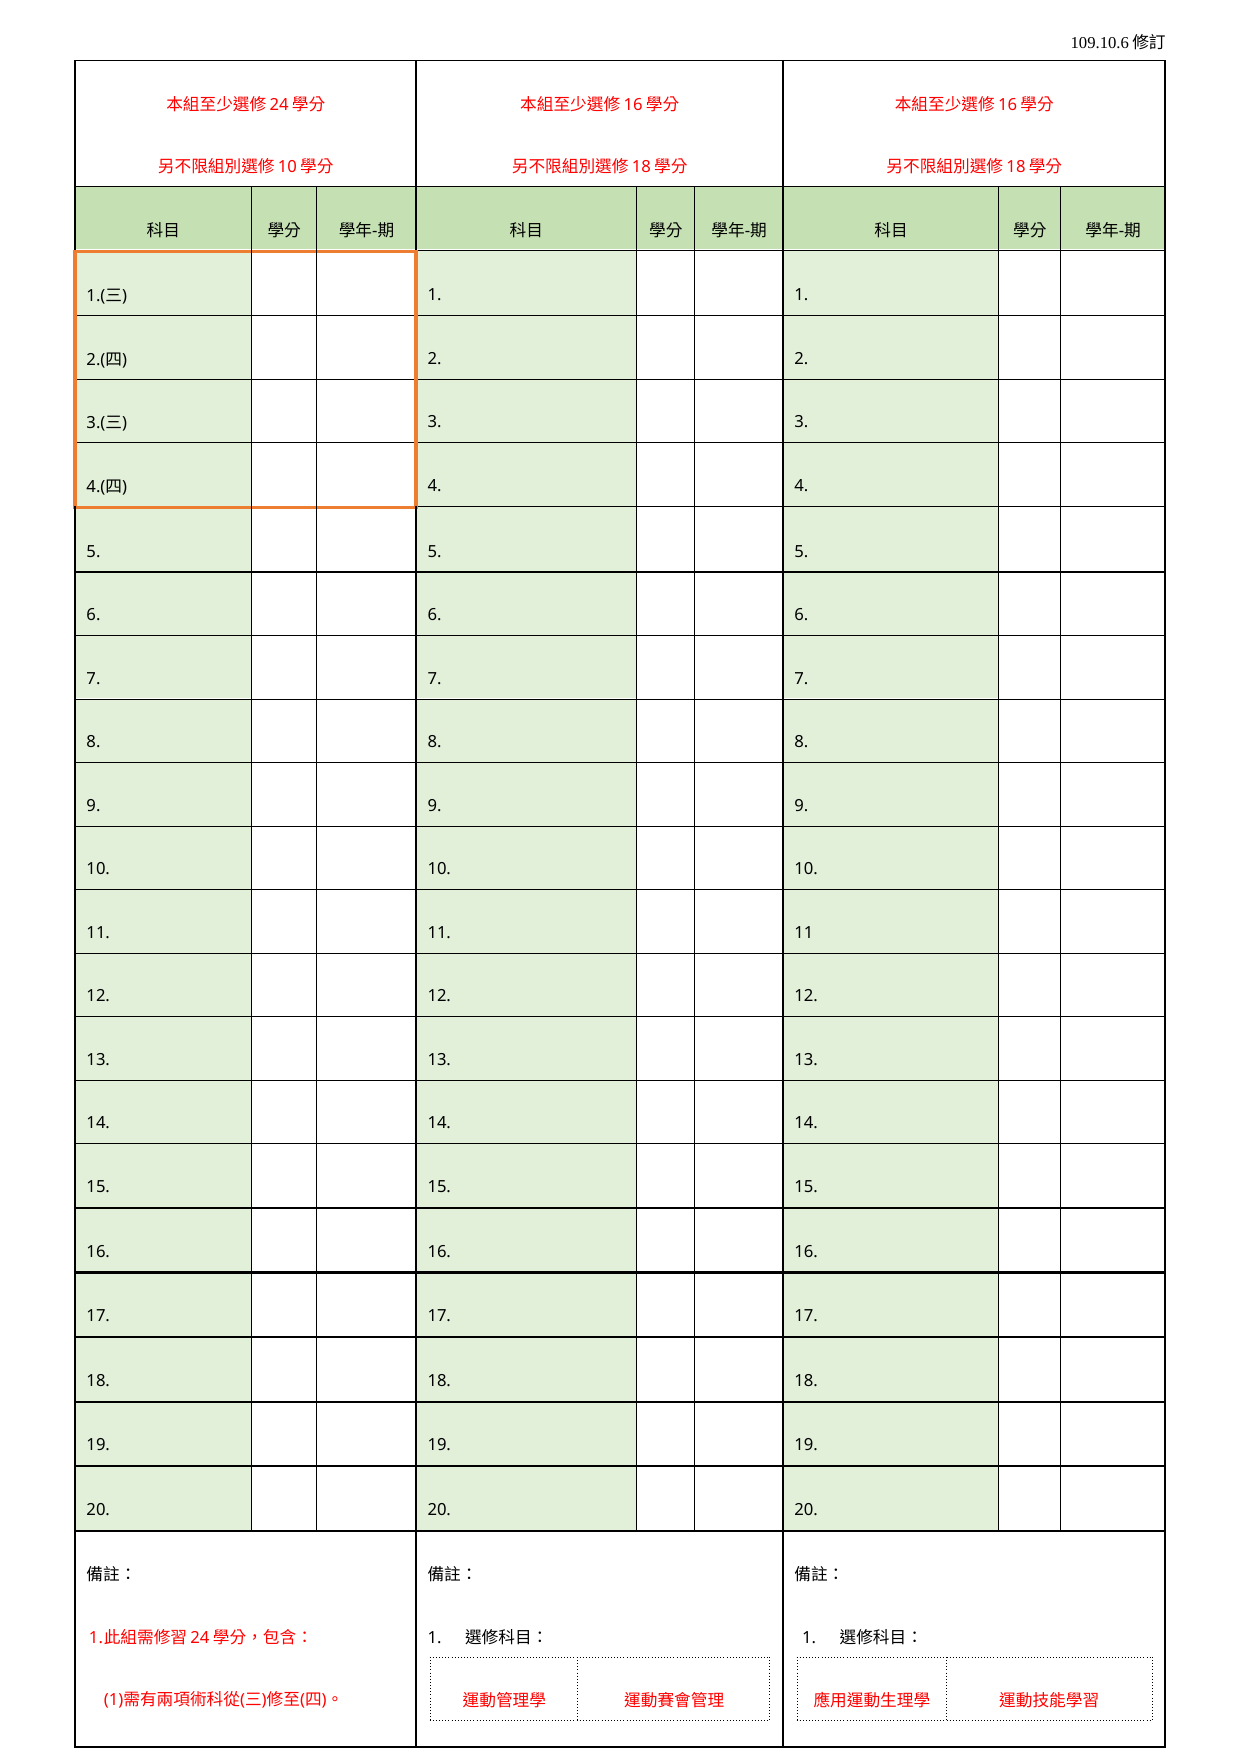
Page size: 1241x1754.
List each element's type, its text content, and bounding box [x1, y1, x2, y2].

table_cell 13. [417, 1017, 636, 1080]
table_cell [999, 573, 1060, 635]
table_cell 1. [784, 251, 998, 315]
table_cell [637, 1338, 694, 1401]
table_cell [637, 763, 694, 826]
table_header 運動管理學 [430, 1657, 578, 1720]
table_cell [999, 1467, 1060, 1530]
table_cell [695, 507, 782, 571]
table_cell 10. [417, 827, 636, 889]
table_cell 1.(三) [77, 253, 251, 315]
table_cell 15. [76, 1144, 251, 1207]
table_cell [317, 763, 415, 826]
table_cell [999, 636, 1060, 698]
table_cell [252, 827, 316, 889]
table_cell 學分 [999, 187, 1060, 249]
table_cell [1061, 1017, 1164, 1080]
table_cell 15. [417, 1144, 636, 1207]
table_cell [252, 1017, 316, 1080]
table_cell [637, 1081, 694, 1143]
table_cell 本組至少選修16學分 另不限組別選修18學分 [417, 61, 782, 186]
table_cell [252, 253, 316, 315]
table_cell [695, 573, 782, 635]
table_cell [999, 507, 1060, 571]
table_cell [1061, 827, 1164, 889]
table_cell 11. [76, 890, 251, 953]
table_cell 7. [417, 636, 636, 698]
table_cell [695, 1403, 782, 1465]
table_cell [252, 1274, 316, 1336]
table_cell [317, 1017, 415, 1080]
table_cell [637, 1144, 694, 1207]
table_cell [1061, 316, 1164, 379]
table_cell [695, 443, 782, 506]
table_cell [999, 1338, 1060, 1401]
table_cell [695, 1017, 782, 1080]
table_cell [999, 1081, 1060, 1143]
table_cell [999, 1274, 1060, 1336]
table_cell [999, 1144, 1060, 1207]
table_cell 14. [784, 1081, 998, 1143]
table_cell [999, 827, 1060, 889]
table_cell [252, 954, 316, 1016]
table_cell [1061, 636, 1164, 698]
table_cell 9. [784, 763, 998, 826]
table_cell [999, 443, 1060, 506]
table_cell 17. [784, 1274, 998, 1336]
table_cell 5. [76, 509, 251, 571]
table_cell [637, 636, 694, 698]
table_cell 15. [784, 1144, 998, 1207]
table_cell [637, 700, 694, 762]
table_cell 備註： 選修科目： [784, 1532, 1164, 1746]
table_cell [999, 700, 1060, 762]
table_cell 18. [784, 1338, 998, 1401]
table_cell 16. [76, 1209, 251, 1271]
table_cell [1061, 954, 1164, 1016]
table_cell 2.(四) [77, 316, 251, 379]
table_cell 12. [784, 954, 998, 1016]
table_cell 8. [417, 700, 636, 762]
table_cell [317, 316, 414, 379]
table_cell 17. [76, 1274, 251, 1336]
table_header 運動賽會管理 [578, 1657, 770, 1720]
table_cell [637, 1209, 694, 1271]
table_cell [252, 890, 316, 953]
table_cell [695, 1274, 782, 1336]
table_cell 19. [76, 1403, 251, 1465]
table_cell [317, 253, 414, 315]
table_cell 6. [76, 573, 251, 635]
table_cell [637, 1017, 694, 1080]
table_cell [999, 1403, 1060, 1465]
table_cell [1061, 1403, 1164, 1465]
table_cell [317, 573, 415, 635]
table_cell 2. [418, 316, 636, 379]
table_cell [252, 763, 316, 826]
table_cell [1061, 1338, 1164, 1401]
table_cell [317, 1338, 415, 1401]
table_cell 17. [417, 1274, 636, 1336]
table_cell 學年-期 [317, 187, 415, 249]
table_cell 3. [784, 380, 998, 442]
table_cell 7. [76, 636, 251, 698]
table_cell [252, 380, 316, 442]
table_cell [317, 1403, 415, 1465]
table_cell 12. [76, 954, 251, 1016]
table_cell 學年-期 [1061, 187, 1164, 249]
table_cell [1061, 1209, 1164, 1271]
table_cell [999, 251, 1060, 315]
table_cell [252, 1081, 316, 1143]
table_cell [252, 1338, 316, 1401]
table_cell 16. [784, 1209, 998, 1271]
table_cell [695, 827, 782, 889]
table_cell [695, 316, 782, 379]
table_cell [1061, 1274, 1164, 1336]
table_cell [317, 1274, 415, 1336]
table_cell 13. [76, 1017, 251, 1080]
table_cell [317, 827, 415, 889]
table_cell [637, 507, 694, 571]
table_cell [317, 443, 414, 506]
table_cell [1061, 1144, 1164, 1207]
table_cell [695, 1081, 782, 1143]
table_cell [317, 954, 415, 1016]
table_cell 3.(三) [77, 380, 251, 442]
table_cell [252, 509, 316, 571]
table_cell 20. [417, 1467, 636, 1530]
table_header 應用運動生理學 [797, 1657, 946, 1720]
table_cell 6. [784, 573, 998, 635]
table_cell [1061, 443, 1164, 506]
table_cell 8. [784, 700, 998, 762]
table_cell [637, 380, 694, 442]
table_cell 4.(四) [77, 443, 251, 506]
table_cell 3. [418, 380, 636, 442]
table_cell 6. [417, 573, 636, 635]
table_cell 1. [418, 251, 636, 315]
table_cell [317, 380, 414, 442]
table_cell [695, 1467, 782, 1530]
table_cell 11 [784, 890, 998, 953]
table_cell [252, 443, 316, 506]
table_cell [1061, 890, 1164, 953]
table_cell 9. [417, 763, 636, 826]
table_cell 本組至少選修16學分 另不限組別選修18學分 [784, 61, 1164, 186]
table_cell 8. [76, 700, 251, 762]
table_cell [1061, 763, 1164, 826]
table_cell 學年-期 [695, 187, 782, 249]
table_cell [695, 251, 782, 315]
table_cell [252, 1467, 316, 1530]
table_cell [1061, 507, 1164, 571]
table_header 運動技能學習 [946, 1657, 1152, 1720]
table_cell [999, 890, 1060, 953]
table_cell [695, 380, 782, 442]
table_cell [999, 1209, 1060, 1271]
table_cell [252, 700, 316, 762]
table_cell [637, 251, 694, 315]
table_cell [1061, 700, 1164, 762]
table_cell 13. [784, 1017, 998, 1080]
table_cell [695, 954, 782, 1016]
table_cell [695, 890, 782, 953]
table_cell 12. [417, 954, 636, 1016]
table_cell [637, 573, 694, 635]
table_cell [637, 1403, 694, 1465]
table_cell [317, 1467, 415, 1530]
table_cell [637, 1274, 694, 1336]
table_cell [695, 763, 782, 826]
table_cell 10. [76, 827, 251, 889]
table_cell [252, 573, 316, 635]
table_cell [999, 1017, 1060, 1080]
table_cell 14. [417, 1081, 636, 1143]
table_cell [317, 636, 415, 698]
table_cell 2. [784, 316, 998, 379]
table_cell [252, 1144, 316, 1207]
table_cell 11. [417, 890, 636, 953]
table_cell 19. [784, 1403, 998, 1465]
table_cell [317, 1081, 415, 1143]
table_cell 9. [76, 763, 251, 826]
table_cell [317, 1209, 415, 1271]
table_cell 學分 [252, 187, 316, 249]
table_cell 學分 [637, 187, 694, 249]
table_cell [637, 1467, 694, 1530]
table_cell 20. [76, 1467, 251, 1530]
table_cell 科目 [417, 187, 636, 249]
table_cell [695, 636, 782, 698]
table_cell 5. [784, 507, 998, 571]
table_cell [252, 316, 316, 379]
table_cell 4. [784, 443, 998, 506]
table_cell [999, 380, 1060, 442]
table_cell 19. [417, 1403, 636, 1465]
table_cell [999, 316, 1060, 379]
table_cell [317, 700, 415, 762]
table_cell [317, 1144, 415, 1207]
table_cell [1061, 380, 1164, 442]
table_cell [695, 1338, 782, 1401]
table_cell 備註： 此組需修習24學分，包含： (1)需有兩項術科從(三)修至(四)。 [76, 1532, 415, 1746]
table_cell 14. [76, 1081, 251, 1143]
table_cell [695, 1144, 782, 1207]
table_cell [637, 443, 694, 506]
table_cell [252, 1403, 316, 1465]
table_cell [1061, 251, 1164, 315]
table_cell 科目 [784, 187, 998, 249]
table_cell 備註： 選修科目： [417, 1532, 782, 1746]
table_cell [695, 1209, 782, 1271]
table_cell 本組至少選修24學分 另不限組別選修10學分 [76, 61, 415, 186]
table_cell [999, 954, 1060, 1016]
table_cell [252, 1209, 316, 1271]
table_cell [637, 954, 694, 1016]
table_cell [252, 636, 316, 698]
table_cell [637, 316, 694, 379]
table_cell 5. [417, 507, 636, 571]
table_cell 10. [784, 827, 998, 889]
table_cell 7. [784, 636, 998, 698]
table_cell [1061, 1467, 1164, 1530]
table_cell 18. [76, 1338, 251, 1401]
table_cell [1061, 1081, 1164, 1143]
table_cell [317, 890, 415, 953]
table_cell [637, 827, 694, 889]
table_cell 科目 [76, 187, 251, 249]
table_cell 18. [417, 1338, 636, 1401]
table_cell [637, 890, 694, 953]
table_cell [695, 700, 782, 762]
table_cell [1061, 573, 1164, 635]
table_cell 20. [784, 1467, 998, 1530]
table_cell 4. [418, 443, 636, 506]
table_cell 16. [417, 1209, 636, 1271]
table_cell [999, 763, 1060, 826]
table_cell [317, 509, 415, 571]
